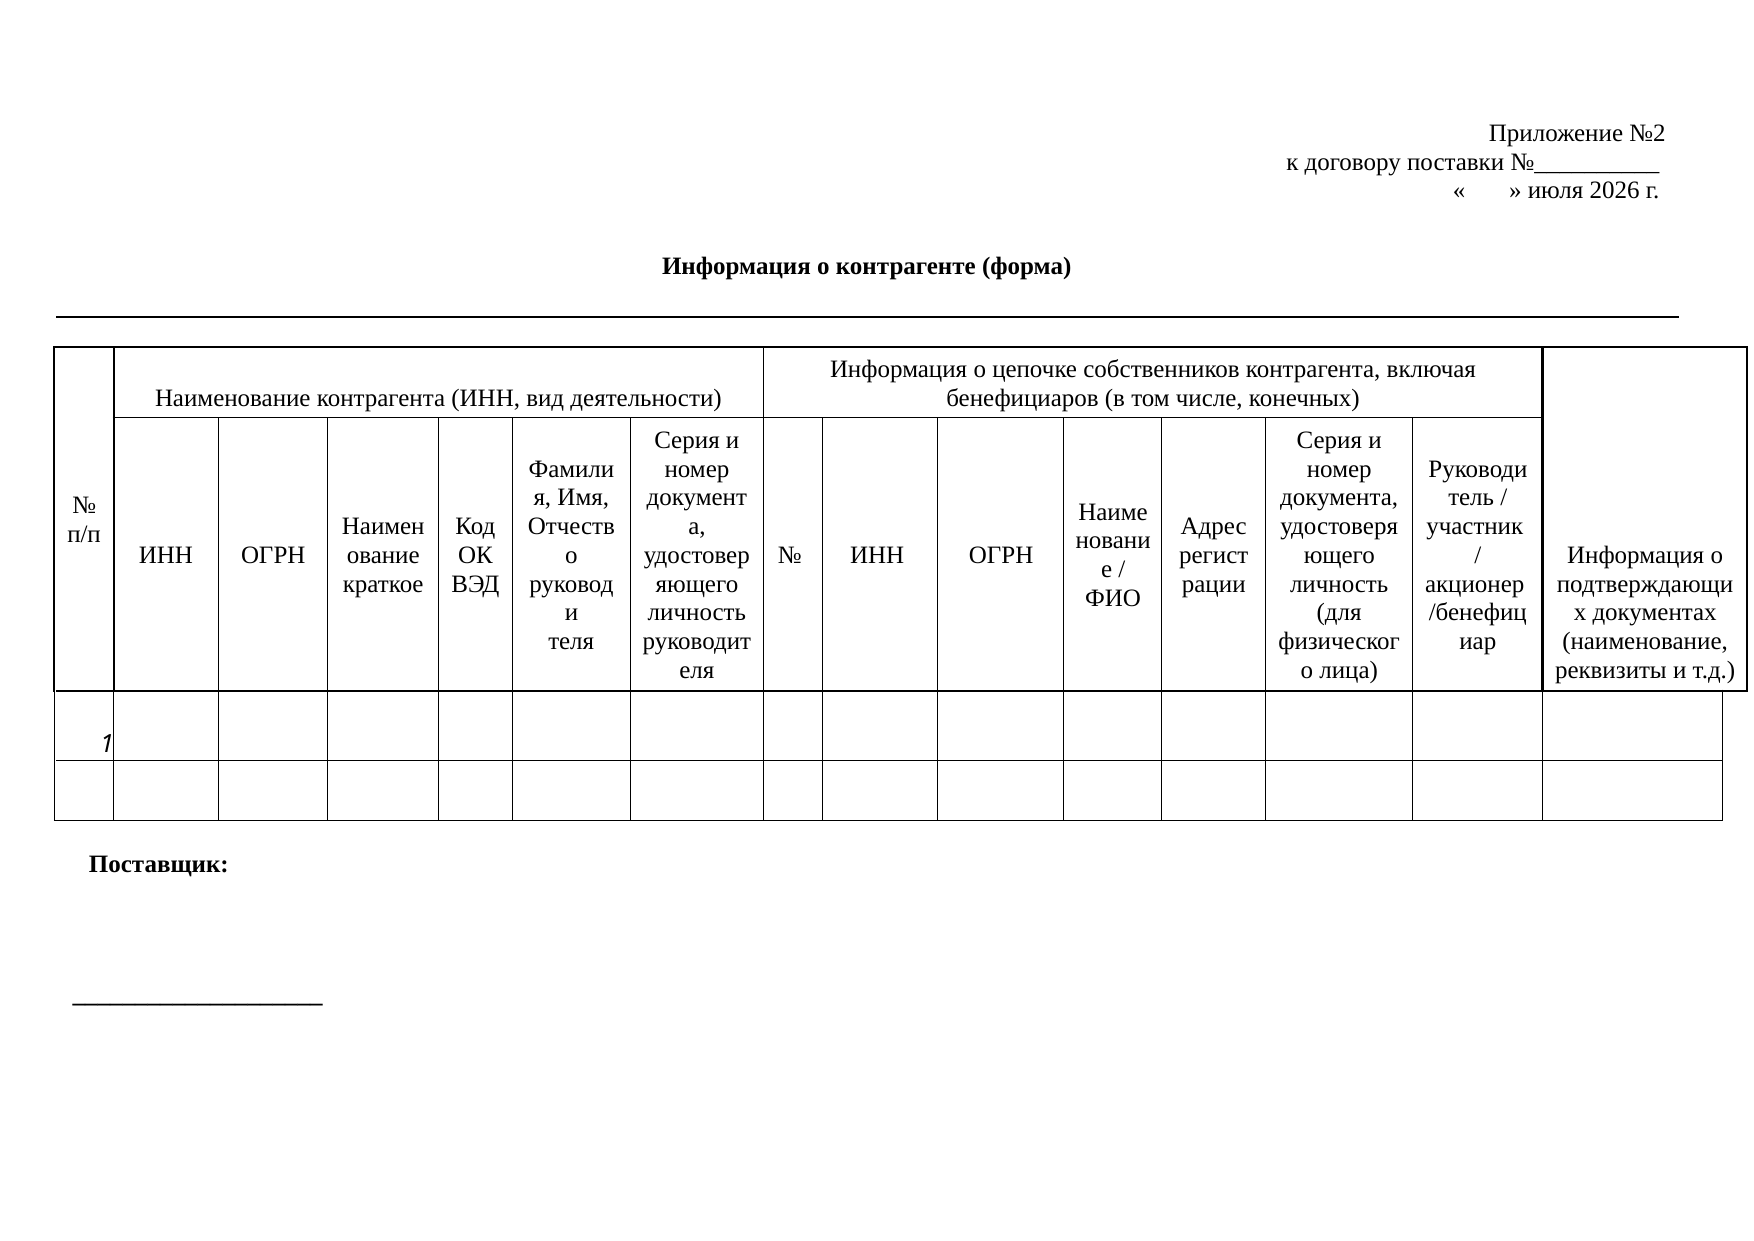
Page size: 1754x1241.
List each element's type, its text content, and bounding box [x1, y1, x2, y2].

table_cell Фамилия, Имя, Отчество руководи теля [513, 418, 630, 689]
table_cell [1735, 760, 1741, 819]
table_cell [1710, 280, 1716, 316]
table_cell [1735, 280, 1741, 316]
table_cell [1691, 280, 1697, 316]
table_cell [1064, 692, 1161, 760]
table_cell [114, 761, 218, 819]
table_cell [219, 692, 327, 760]
table_cell ИНН [823, 418, 937, 689]
table_header [1704, 233, 1710, 280]
table_cell [219, 761, 327, 819]
table_cell № п/п [55, 348, 113, 689]
table_cell [1722, 316, 1728, 346]
text к договору поставки №__________ [103, 147, 1665, 176]
text « » июля 2026 г. [103, 176, 1665, 204]
table_cell [938, 761, 1063, 819]
table_header [1710, 233, 1716, 280]
table_cell [1741, 316, 1747, 346]
table_cell [1697, 280, 1703, 316]
table_cell [1543, 692, 1722, 760]
table_cell [1413, 692, 1542, 760]
table_cell ОГРН [219, 418, 327, 689]
table_header [1697, 233, 1703, 280]
table_cell [1413, 761, 1542, 819]
table_cell [1685, 280, 1691, 316]
table_cell [513, 692, 630, 760]
table_cell [1741, 280, 1747, 316]
table_cell [1722, 280, 1728, 316]
table_cell [1162, 761, 1265, 819]
table_header [1741, 233, 1747, 280]
table_cell Руководитель / участник / акционер /бенефициар [1413, 418, 1541, 689]
table_cell [54, 316, 1722, 346]
table_cell [439, 692, 512, 760]
table_cell [328, 692, 438, 760]
table_cell Серия и номер документа, удостоверяющего личность (для физического лица) [1266, 418, 1412, 689]
table_cell ОГРН [938, 418, 1063, 689]
text ____________________ [72, 979, 524, 1008]
table_cell [823, 761, 937, 819]
table_cell [1704, 280, 1710, 316]
table_cell Наименование краткое [328, 418, 438, 689]
table_cell [1729, 280, 1735, 316]
table_cell [513, 761, 630, 819]
table_cell ИНН [115, 418, 218, 689]
table_cell [1741, 692, 1747, 760]
table_cell [764, 692, 822, 760]
table_cell [1723, 760, 1728, 819]
table_cell Наименование контрагента (ИНН, вид деятельности) [115, 348, 763, 417]
table_cell [1064, 761, 1161, 819]
table_header [1691, 233, 1697, 280]
table_header [1722, 233, 1728, 280]
table_cell [1266, 692, 1412, 760]
table_cell [631, 692, 763, 760]
table_cell [1729, 692, 1735, 760]
text Поставщик: [89, 849, 1665, 878]
table_cell Наименование / ФИО [1064, 418, 1161, 689]
text Приложение №2 [103, 118, 1665, 147]
table_cell [1741, 760, 1747, 819]
table_cell [823, 692, 937, 760]
table_cell [1266, 761, 1412, 819]
table_cell [1723, 692, 1728, 760]
table_cell Адрес регистрации [1162, 418, 1265, 689]
table_cell [1543, 761, 1722, 819]
table_cell [764, 761, 822, 819]
table_cell [631, 761, 763, 819]
table_header [1679, 233, 1685, 280]
table_cell [55, 761, 113, 819]
table_cell [1735, 692, 1741, 760]
table_cell Информация о подтверждающих документах (наименование, реквизиты и т.д.) [1544, 348, 1746, 689]
table_cell 1 [55, 691, 113, 760]
table_cell Информация о цепочке собственников контрагента, включая бенефициаров (в том числе, конечных) [764, 348, 1541, 417]
table_cell Серия и номер документа, удостоверяющего личность руководителя [631, 418, 763, 689]
table_cell [1162, 692, 1265, 760]
table_cell Код ОКВЭД [439, 418, 512, 689]
table_header Информация о контрагенте (форма) [54, 233, 1678, 280]
table_cell [1729, 760, 1735, 819]
table_cell [1735, 316, 1741, 346]
table_cell [1716, 280, 1722, 316]
table_cell [54, 280, 1678, 316]
table_header [1729, 233, 1735, 280]
table_cell [439, 761, 512, 819]
table_header [1735, 233, 1741, 280]
table_cell [328, 761, 438, 819]
table_header [1716, 233, 1722, 280]
table_cell [938, 692, 1063, 760]
table_cell № [764, 418, 822, 689]
table_cell [1679, 280, 1685, 316]
table_cell [1729, 316, 1735, 346]
table_cell [114, 692, 218, 760]
table_header [1685, 233, 1691, 280]
